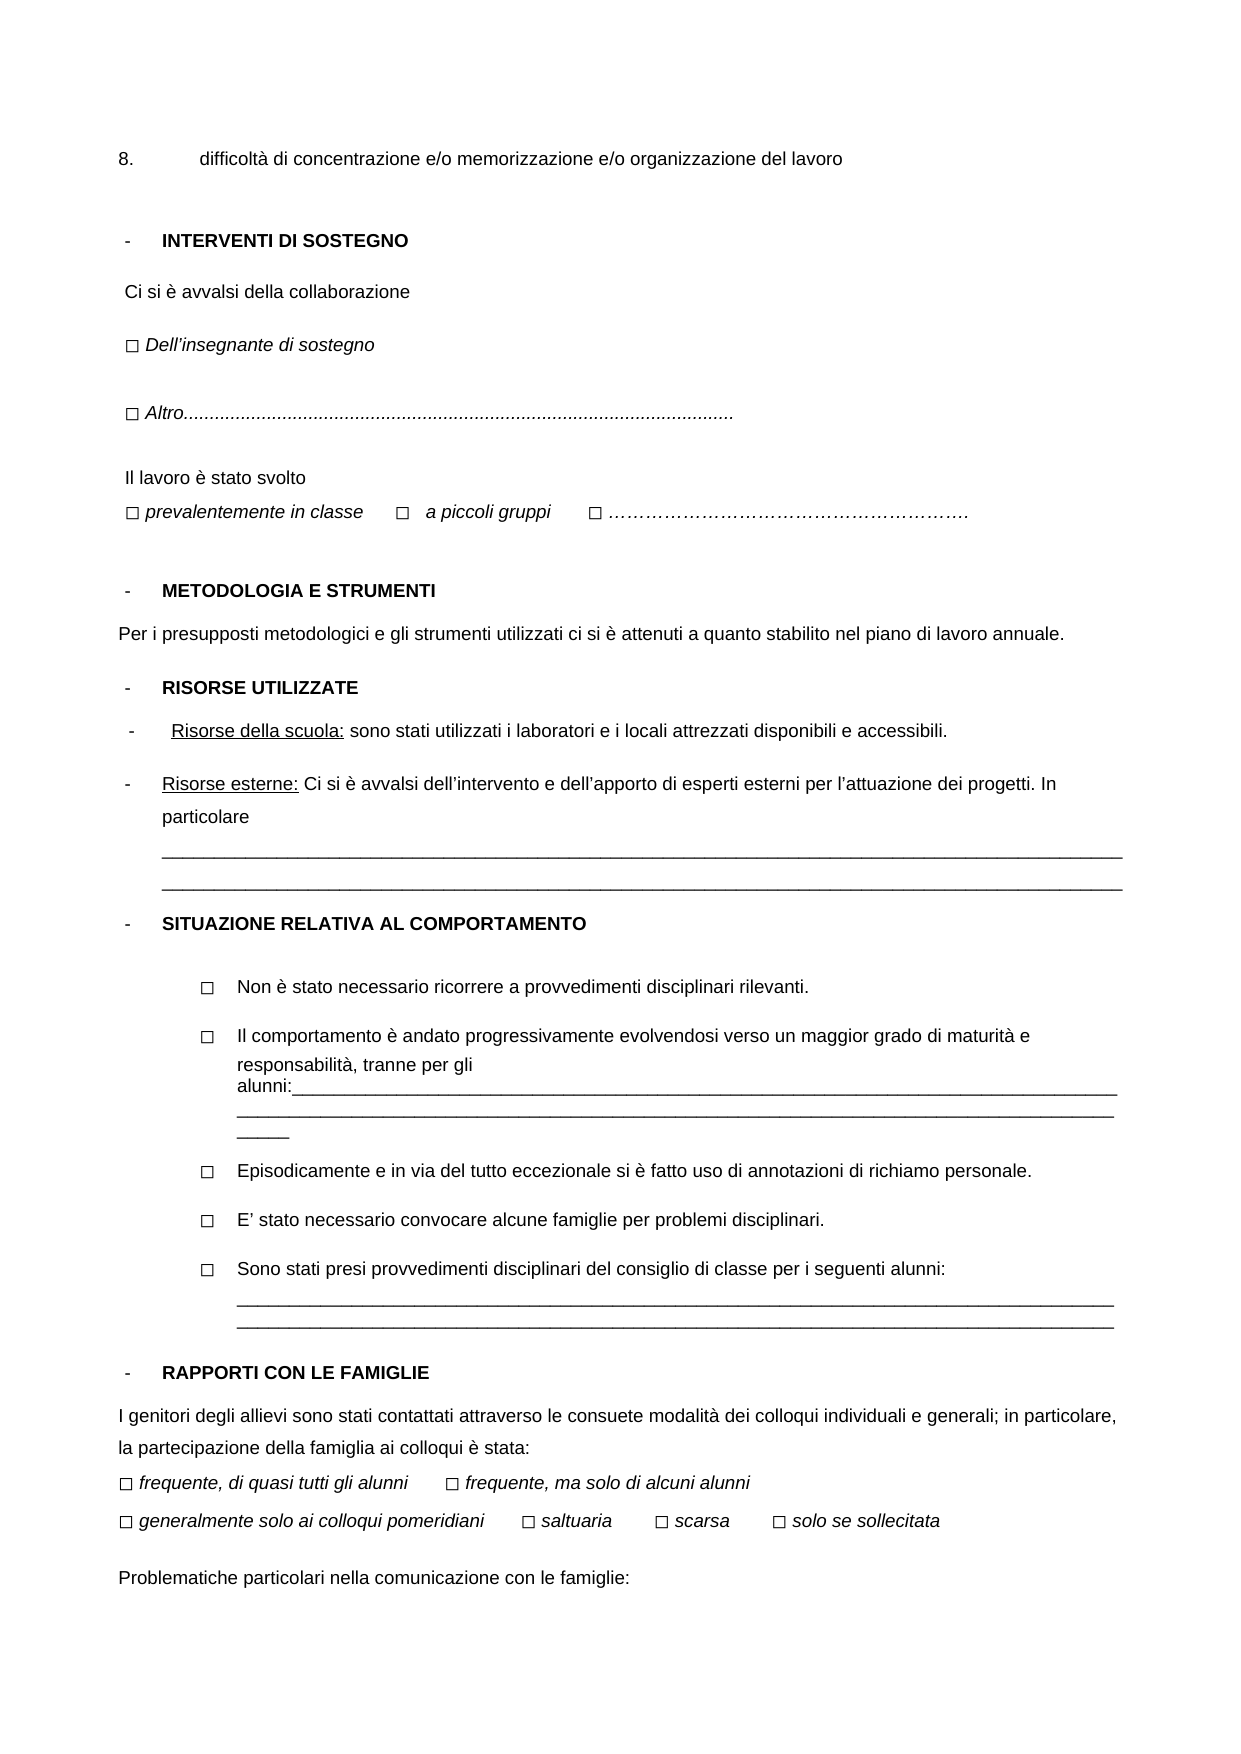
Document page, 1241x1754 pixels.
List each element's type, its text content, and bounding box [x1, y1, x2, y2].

text Il lavoro è stato svolto [124, 467, 1122, 488]
text I genitori degli allievi sono stati contattati attraverso le consuete modalità dei colloqui individuali e generali; in particolare, la partecipazione della famiglia ai colloqui è stata: [118, 1404, 1122, 1458]
text Ci si è avvalsi della collaborazione [124, 281, 1122, 303]
text ◻ prevalentemente in classe ◻ a piccoli gruppi ◻ …………………………………………………. [124, 499, 1122, 524]
list difficoltà di concentrazione e/o memorizzazione e/o organizzazione del lavoro [118, 148, 1122, 169]
list RISORSE UTILIZZATE [124, 676, 1122, 698]
list SITUAZIONE RELATIVA AL COMPORTAMENTO [124, 913, 1122, 934]
text ◻ Altro.......................................................................................................... [124, 399, 1122, 425]
list METODOLOGIA E STRUMENTI [124, 580, 1122, 601]
text ◻ Dell’insegnante di sostegno [124, 332, 1122, 357]
text Problematiche particolari nella comunicazione con le famiglie: [118, 1567, 1122, 1589]
list Il comportamento è andato progressivamente evolvendosi verso un maggior grado di maturità e responsabilità, tranne per gli alunni:________________________________________________________________________________________________________________________________________________________________________ [199, 1015, 1122, 1140]
text - Risorse della scuola: sono stati utilizzati i laboratori e i locali attrezzati disponibili e accessibili. [118, 719, 1122, 741]
text ◻ frequente, di quasi tutti gli alunni ◻ frequente, ma solo di alcuni alunni ◻ generalmente solo ai colloqui pomeridiani ◻ saltuaria ◻ scarsa ◻ solo se sollecitata [118, 1469, 1122, 1533]
list Episodicamente e in via del tutto eccezionale si è fatto uso di annotazioni di richiamo personale. [199, 1150, 1122, 1189]
list Sono stati presi provvedimenti disciplinari del consiglio di classe per i seguenti alunni: ________________________________________________________________________________________________________________________________________________________________________ [199, 1248, 1122, 1329]
text Per i presupposti metodologici e gli strumenti utilizzati ci si è attenuti a quanto stabilito nel piano di lavoro annuale. [118, 623, 1122, 644]
list RAPPORTI CON LE FAMIGLIE [124, 1361, 1122, 1383]
list INTERVENTI DI SOSTEGNO [124, 230, 1122, 252]
list Non è stato necessario ricorrere a provvedimenti disciplinari rilevanti. [199, 966, 1122, 1005]
list Risorse esterne: Ci si è avvalsi dell’intervento e dell’apporto di esperti esterni per l’attuazione dei progetti. In particolare ________________________________________________________________________________________________________________________________________________________________________________________ [124, 773, 1122, 892]
list E’ stato necessario convocare alcune famiglie per problemi disciplinari. [199, 1199, 1122, 1237]
